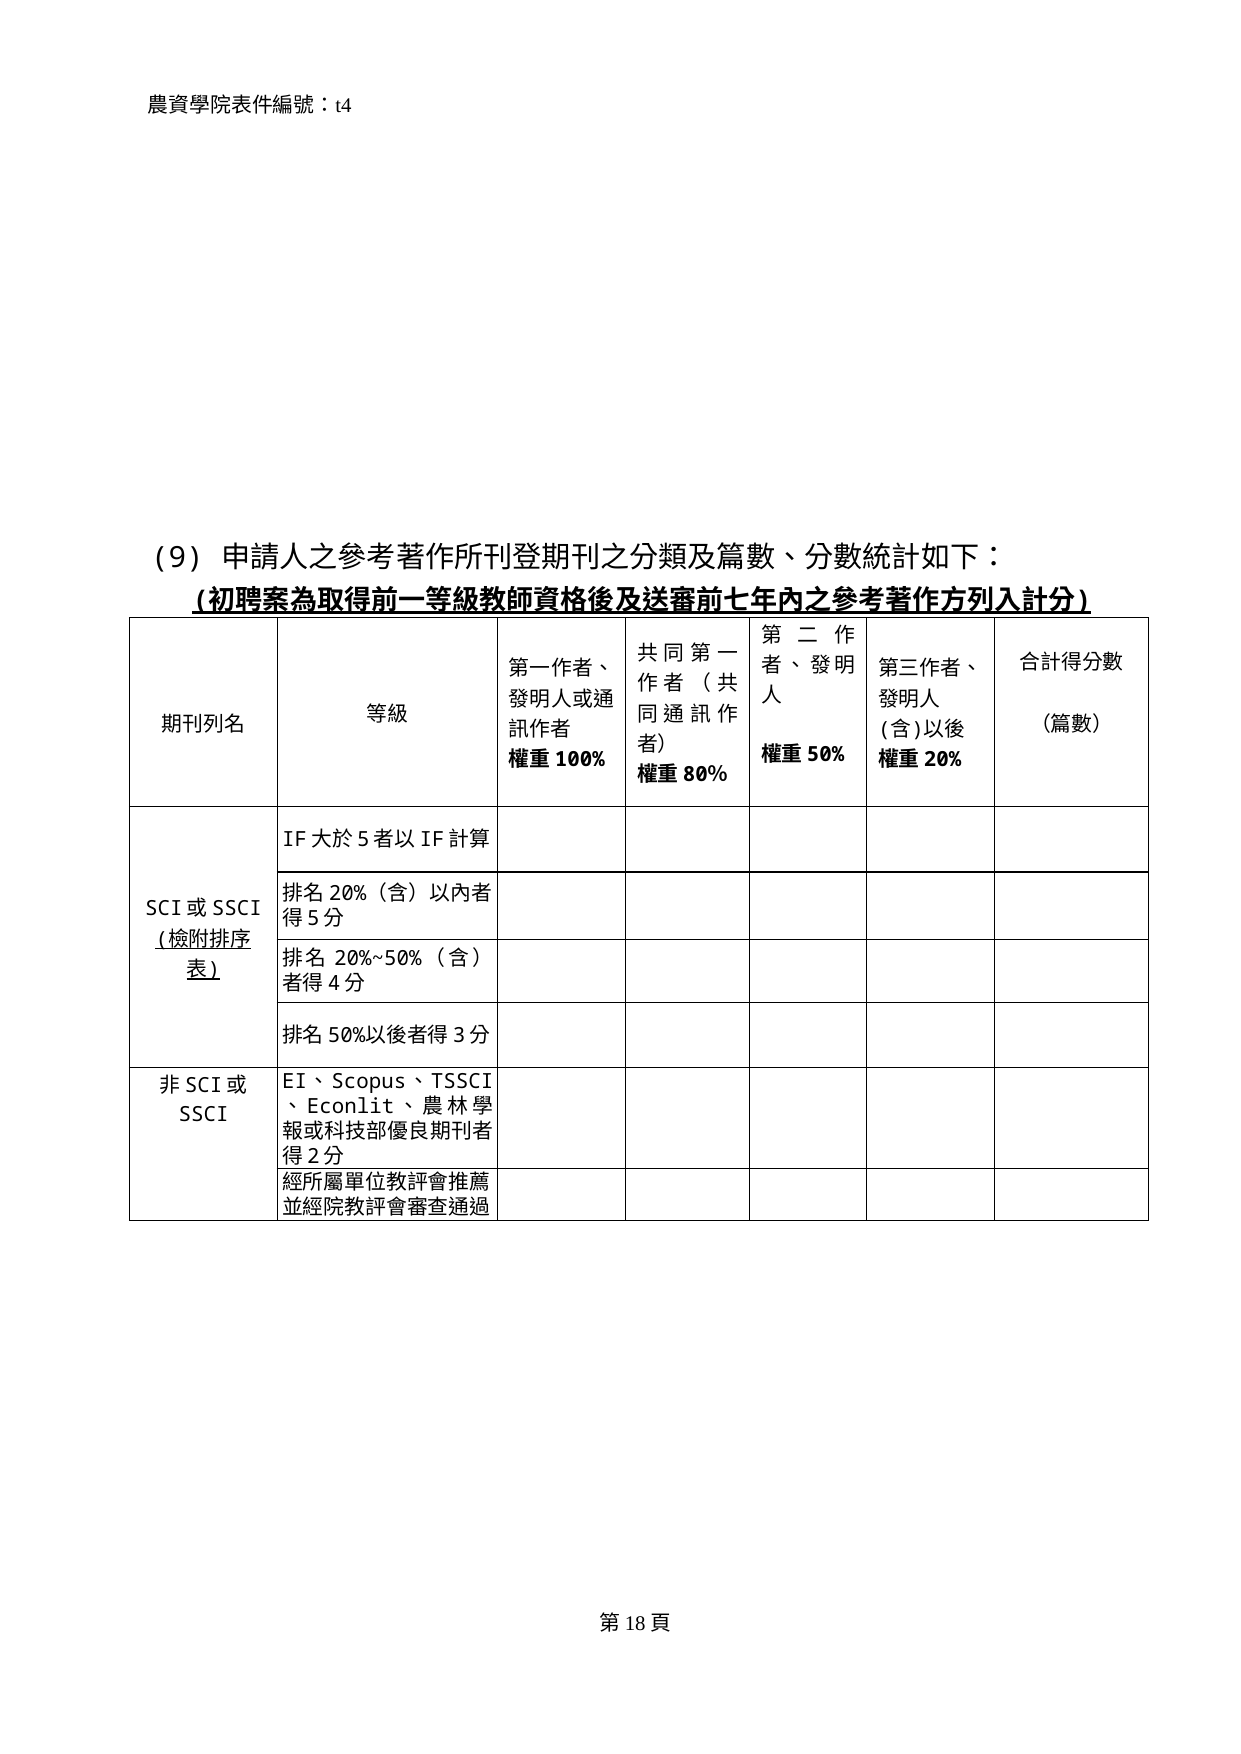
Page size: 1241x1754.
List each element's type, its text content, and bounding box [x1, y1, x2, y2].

table_cell [750, 1003, 866, 1067]
table_cell [750, 1068, 866, 1168]
table_cell [867, 873, 994, 938]
table_cell [750, 807, 866, 871]
table_cell [626, 807, 749, 871]
table_cell [498, 873, 625, 938]
text (9) 申請人之參考著作所刊登期刊之分類及篇數、分數統計如下： (初聘案為取得前一等級教師資格後及送審前七年內之參考著作方列入計分) [133, 533, 1122, 617]
table_cell IF大於5者以IF計算 [278, 807, 497, 871]
table_cell [750, 873, 866, 938]
table_cell [995, 940, 1148, 1002]
table_cell [750, 940, 866, 1002]
table_cell [498, 940, 625, 1002]
table_cell EI、Scopus、TSSCI、Econlit、農林學報或科技部優良期刊者得2分 [278, 1068, 497, 1168]
table_cell 非SCI或SSCI [130, 1068, 277, 1220]
table_cell [995, 1068, 1148, 1168]
table_header 合計得分數 （篇數） [995, 618, 1148, 806]
table_header 共同第一作者（共同通訊作者） 權重80％ [626, 618, 749, 806]
table_cell 排名50%以後者得3分 [278, 1003, 497, 1067]
table_cell [995, 807, 1148, 871]
table_cell [498, 1169, 625, 1220]
table_cell 排名20%~50%（含）者得4分 [278, 940, 497, 1002]
table_cell [498, 1068, 625, 1168]
table_cell [626, 873, 749, 938]
table_cell [626, 940, 749, 1002]
table_cell 經所屬單位教評會推薦並經院教評會審查通過 [278, 1169, 497, 1220]
table_header 第三作者、發明人(含)以後 權重20% [867, 618, 994, 806]
table_cell [867, 1068, 994, 1168]
table_cell SCI或SSCI (檢附排序表) [130, 807, 277, 1067]
table_header 等級 [278, 618, 497, 806]
table_cell [867, 807, 994, 871]
table_cell [867, 940, 994, 1002]
table_cell [498, 1003, 625, 1067]
table_cell [626, 1169, 749, 1220]
table_cell [750, 1169, 866, 1220]
table_cell [995, 873, 1148, 938]
table_cell [995, 1169, 1148, 1220]
table_cell [867, 1169, 994, 1220]
table_cell [498, 807, 625, 871]
table_cell [995, 1003, 1148, 1067]
table_cell 排名20%（含）以內者得5分 [278, 873, 497, 938]
table_cell [626, 1068, 749, 1168]
table_cell [867, 1003, 994, 1067]
table_header 第一作者、發明人或通訊作者 權重100% [498, 618, 625, 806]
table_header 期刊列名 [130, 618, 277, 806]
table_cell [626, 1003, 749, 1067]
table_header 第二作者、發明人 權重50% [750, 618, 866, 806]
